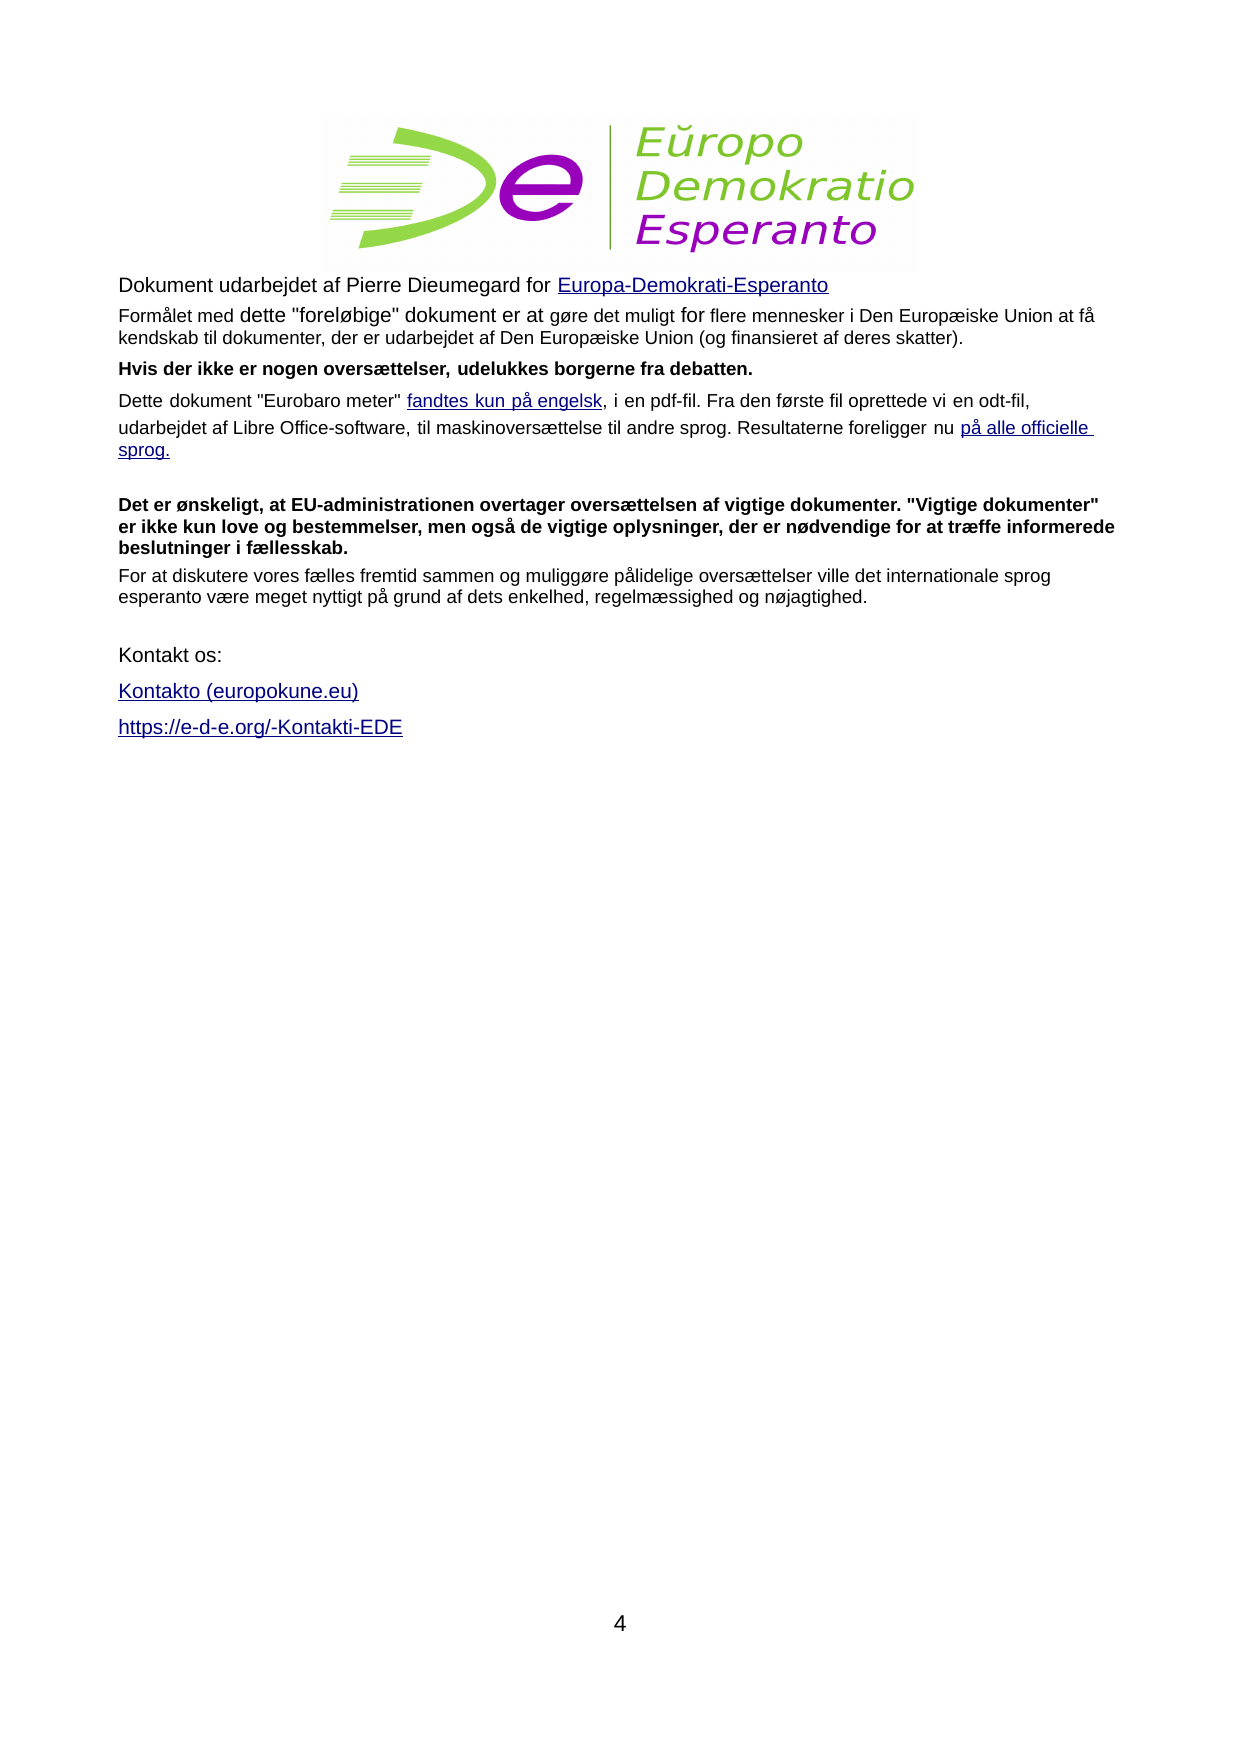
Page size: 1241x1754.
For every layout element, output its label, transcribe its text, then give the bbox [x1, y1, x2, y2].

text Kontakt os: [118, 643, 1122, 667]
text Det er ønskeligt, at EU-administrationen overtager oversættelsen af vigtige dokumenter. "Vigtige dokumenter" er ikke kun love og bestemmelser, men også de vigtige oplysninger, der er nødvendige for at træffe informerede beslutninger i fællesskab. [118, 494, 1122, 558]
text Dette dokument "Eurobaro meter" fandtes kun på engelsk, i en pdf-fil. Fra den første fil oprettede vi en odt-fil, udarbejdet af Libre Office-software, til maskinoversættelse til andre sprog. Resultaterne foreligger nu på alle officielle sprog. [118, 386, 1122, 461]
text Formålet med dette "foreløbige" dokument er at gøre det muligt for flere mennesker i Den Europæiske Union at få kendskab til dokumenter, der er udarbejdet af Den Europæiske Union (og finansieret af deres skatter). [118, 303, 1122, 348]
picture [321, 118, 919, 271]
text Dokument udarbejdet af Pierre Dieumegard for Europa-Demokrati-Esperanto [118, 124, 1122, 297]
text https://e-d-e.org/-Kontakti-EDE [118, 715, 1122, 739]
text For at diskutere vores fælles fremtid sammen og muliggøre pålidelige oversættelser ville det internationale sprog esperanto være meget nyttigt på grund af dets enkelhed, regelmæssighed og nøjagtighed. [118, 564, 1122, 607]
text Kontakto (europokune.eu) [118, 679, 1122, 703]
text Hvis der ikke er nogen oversættelser, udelukkes borgerne fra debatten. [118, 354, 1122, 381]
